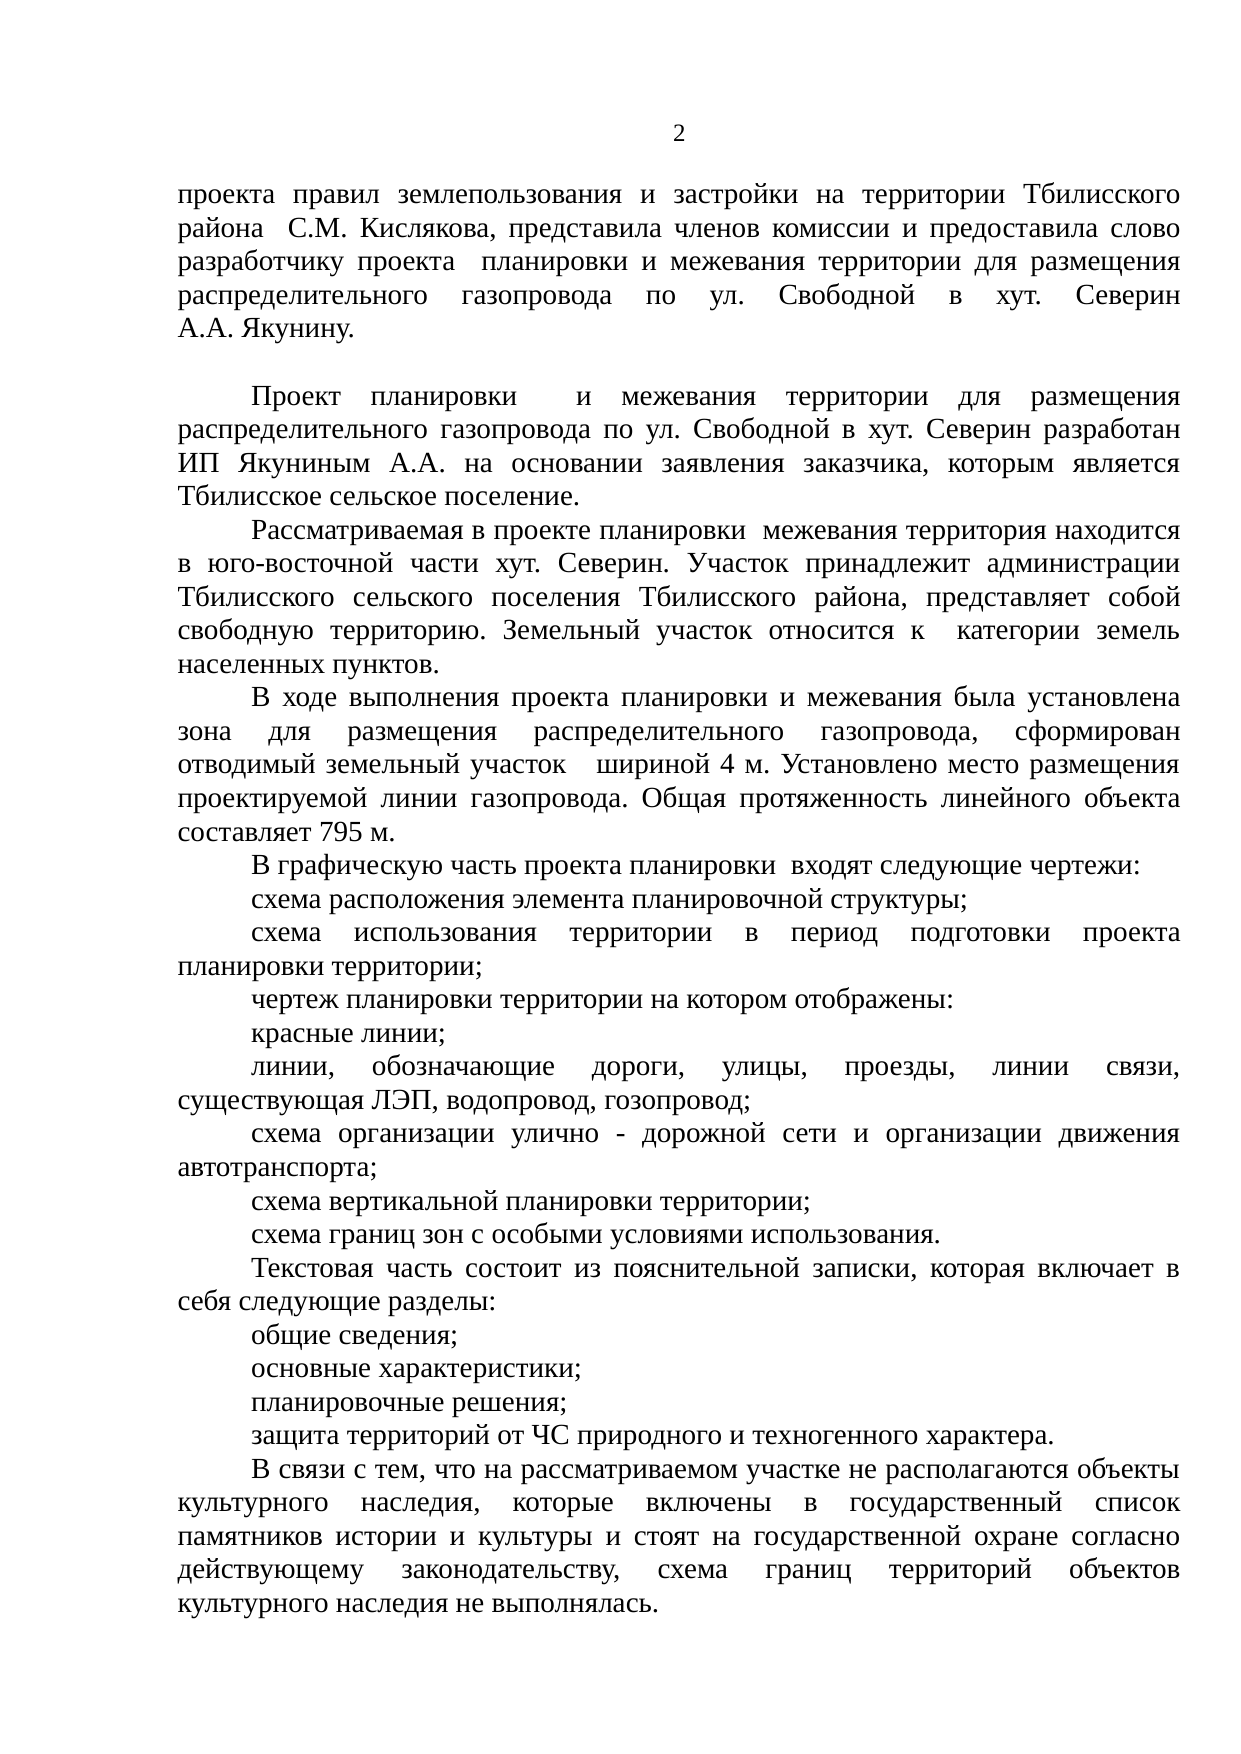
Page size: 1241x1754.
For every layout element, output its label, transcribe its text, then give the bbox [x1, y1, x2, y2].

text схема использования территории в период подготовки проекта планировки территории; [177, 914, 1181, 981]
text В связи с тем, что на рассматриваемом участке не располагаются объекты культурного наследия, которые включены в государственный список памятников истории и культуры и стоят на государственной охране согласно действующему законодательству, схема границ территорий объектов культурного наследия не выполнялась. [177, 1451, 1181, 1619]
text планировочные решения; [177, 1384, 1181, 1417]
text Текстовая часть состоит из пояснительной записки, которая включает в себя следующие разделы: [177, 1250, 1181, 1317]
text общие сведения; [177, 1317, 1181, 1350]
text схема расположения элемента планировочной структуры; [177, 881, 1181, 914]
text защита территорий от ЧС природного и техногенного характера. [177, 1417, 1181, 1451]
text проекта правил землепользования и застройки на территории Тбилисского района С.М. Кислякова, представила членов комиссии и предоставила слово разработчику проекта планировки и межевания территории для размещения распределительного газопровода по ул. Свободной в хут. Северин А.А. Якунину. [177, 176, 1181, 344]
text красные линии; [177, 1015, 1181, 1048]
text линии, обозначающие дороги, улицы, проезды, линии связи, существующая ЛЭП, водопровод, гозопровод; [177, 1048, 1181, 1116]
text Рассматриваемая в проекте планировки межевания территория находится в юго-восточной части хут. Северин. Участок принадлежит администрации Тбилисского сельского поселения Тбилисского района, представляет собой свободную территорию. Земельный участок относится к категории земель населенных пунктов. [177, 512, 1181, 679]
text чертеж планировки территории на котором отображены: [177, 981, 1181, 1015]
text схема границ зон с особыми условиями использования. [177, 1216, 1181, 1250]
text В графическую часть проекта планировки входят следующие чертежи: [177, 847, 1181, 881]
text основные характеристики; [177, 1350, 1181, 1384]
text В ходе выполнения проекта планировки и межевания была установлена зона для размещения распределительного газопровода, сформирован отводимый земельный участок шириной 4 м. Установлено место размещения проектируемой линии газопровода. Общая протяженность линейного объекта составляет 795 м. [177, 679, 1181, 847]
text Проект планировки и межевания территории для размещения распределительного газопровода по ул. Свободной в хут. Северин разработан ИП Якуниным А.А. на основании заявления заказчика, которым является Тбилисское сельское поселение. [177, 378, 1181, 512]
text схема организации улично - дорожной сети и организации движения автотранспорта; [177, 1116, 1181, 1183]
text схема вертикальной планировки территории; [177, 1183, 1181, 1216]
